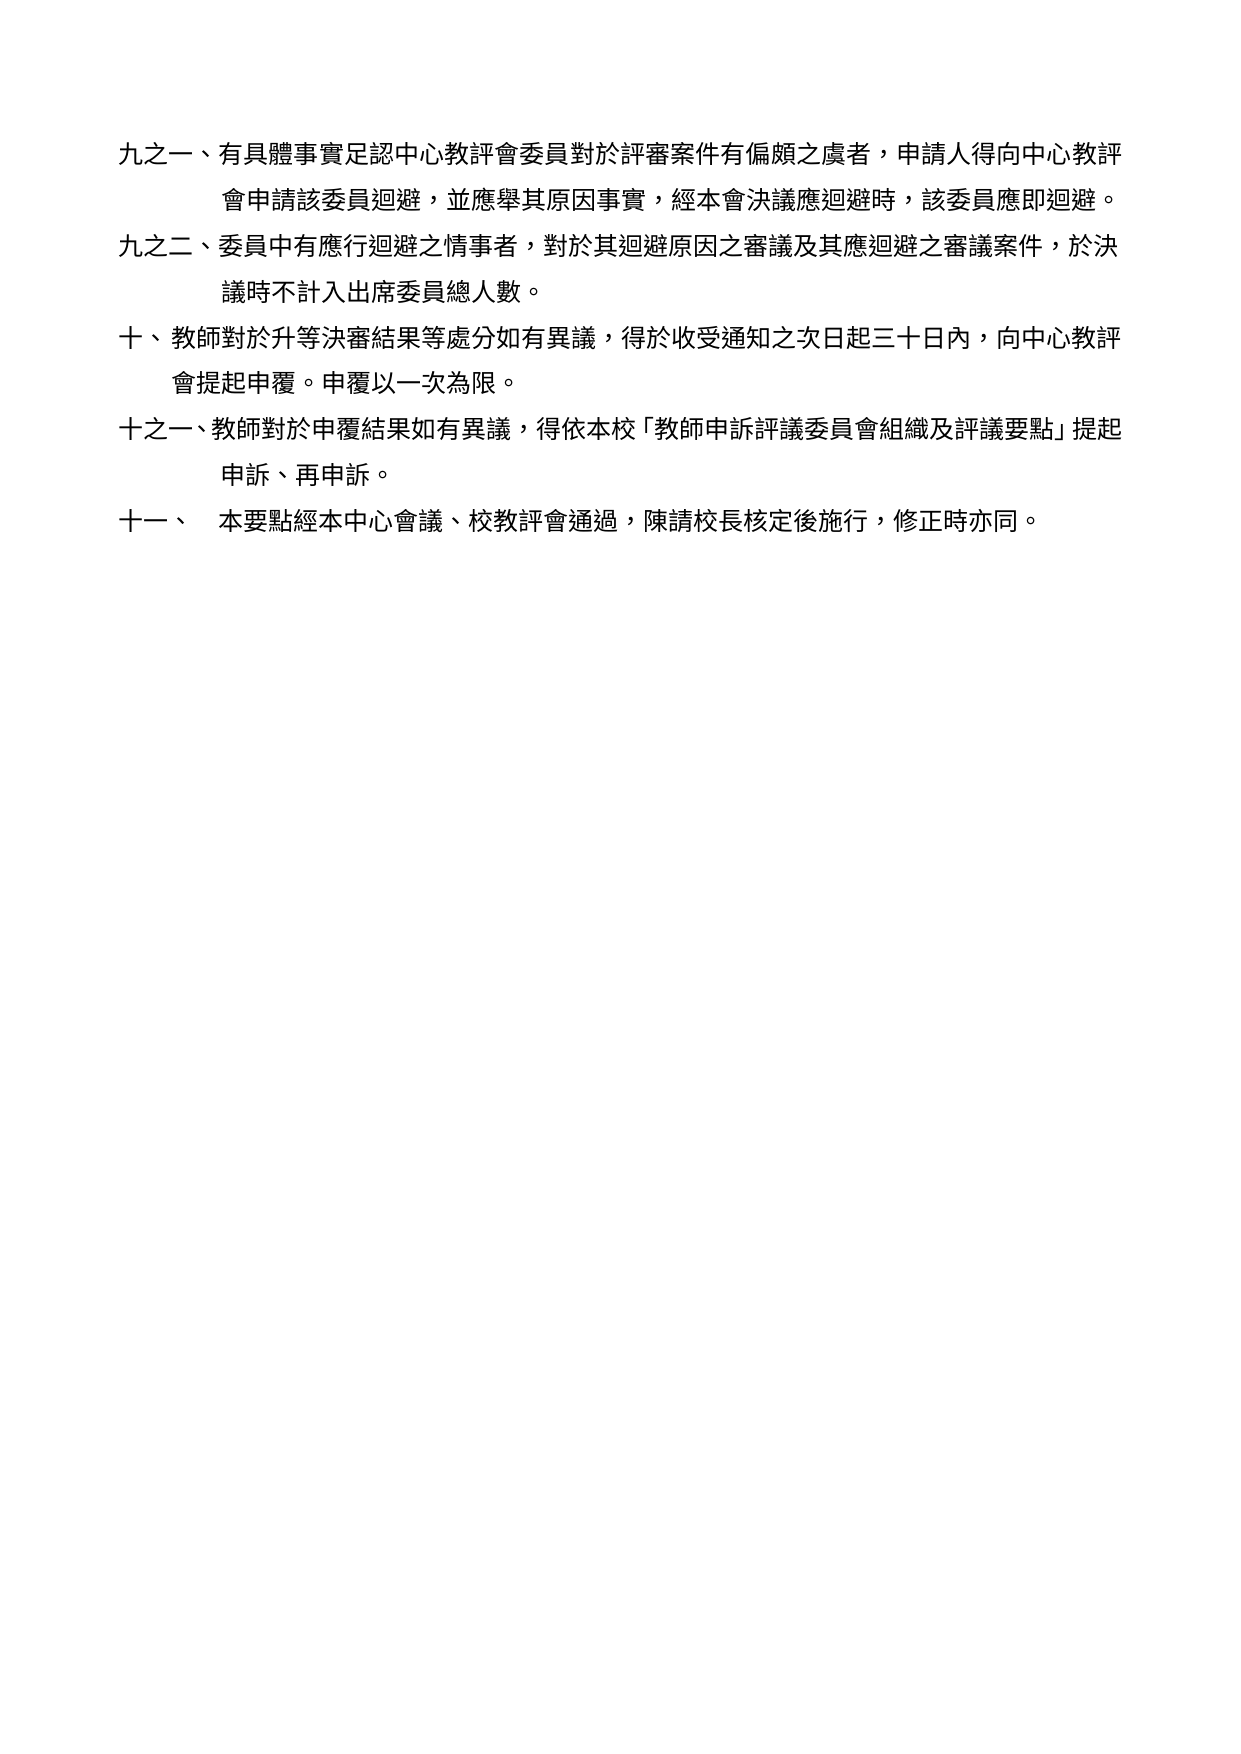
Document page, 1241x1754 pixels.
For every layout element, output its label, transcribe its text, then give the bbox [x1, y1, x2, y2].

text 九之一、有具體事實足認中心教評會委員對於評審案件有偏頗之虞者，申請人得向中心教評會申請該委員迴避，並應舉其原因事實，經本會決議應迴避時，該委員應即迴避。 [118, 127, 1122, 219]
text 九之二、委員中有應行迴避之情事者，對於其迴避原因之審議及其應迴避之審議案件，於決議時不計入出席委員總人數。 [118, 219, 1122, 310]
list 本要點經本中心會議、校教評會通過，陳請校長核定後施行，修正時亦同。 [118, 494, 1122, 539]
list 教師對於升等決審結果等處分如有異議，得於收受通知之次日起三十日內，向中心教評會提起申覆。申覆以一次為限。 [118, 310, 1122, 402]
text 十之一、教師對於申覆結果如有異議，得依本校「教師申訴評議委員會組織及評議要點」提起申訴、再申訴。 [118, 402, 1122, 494]
